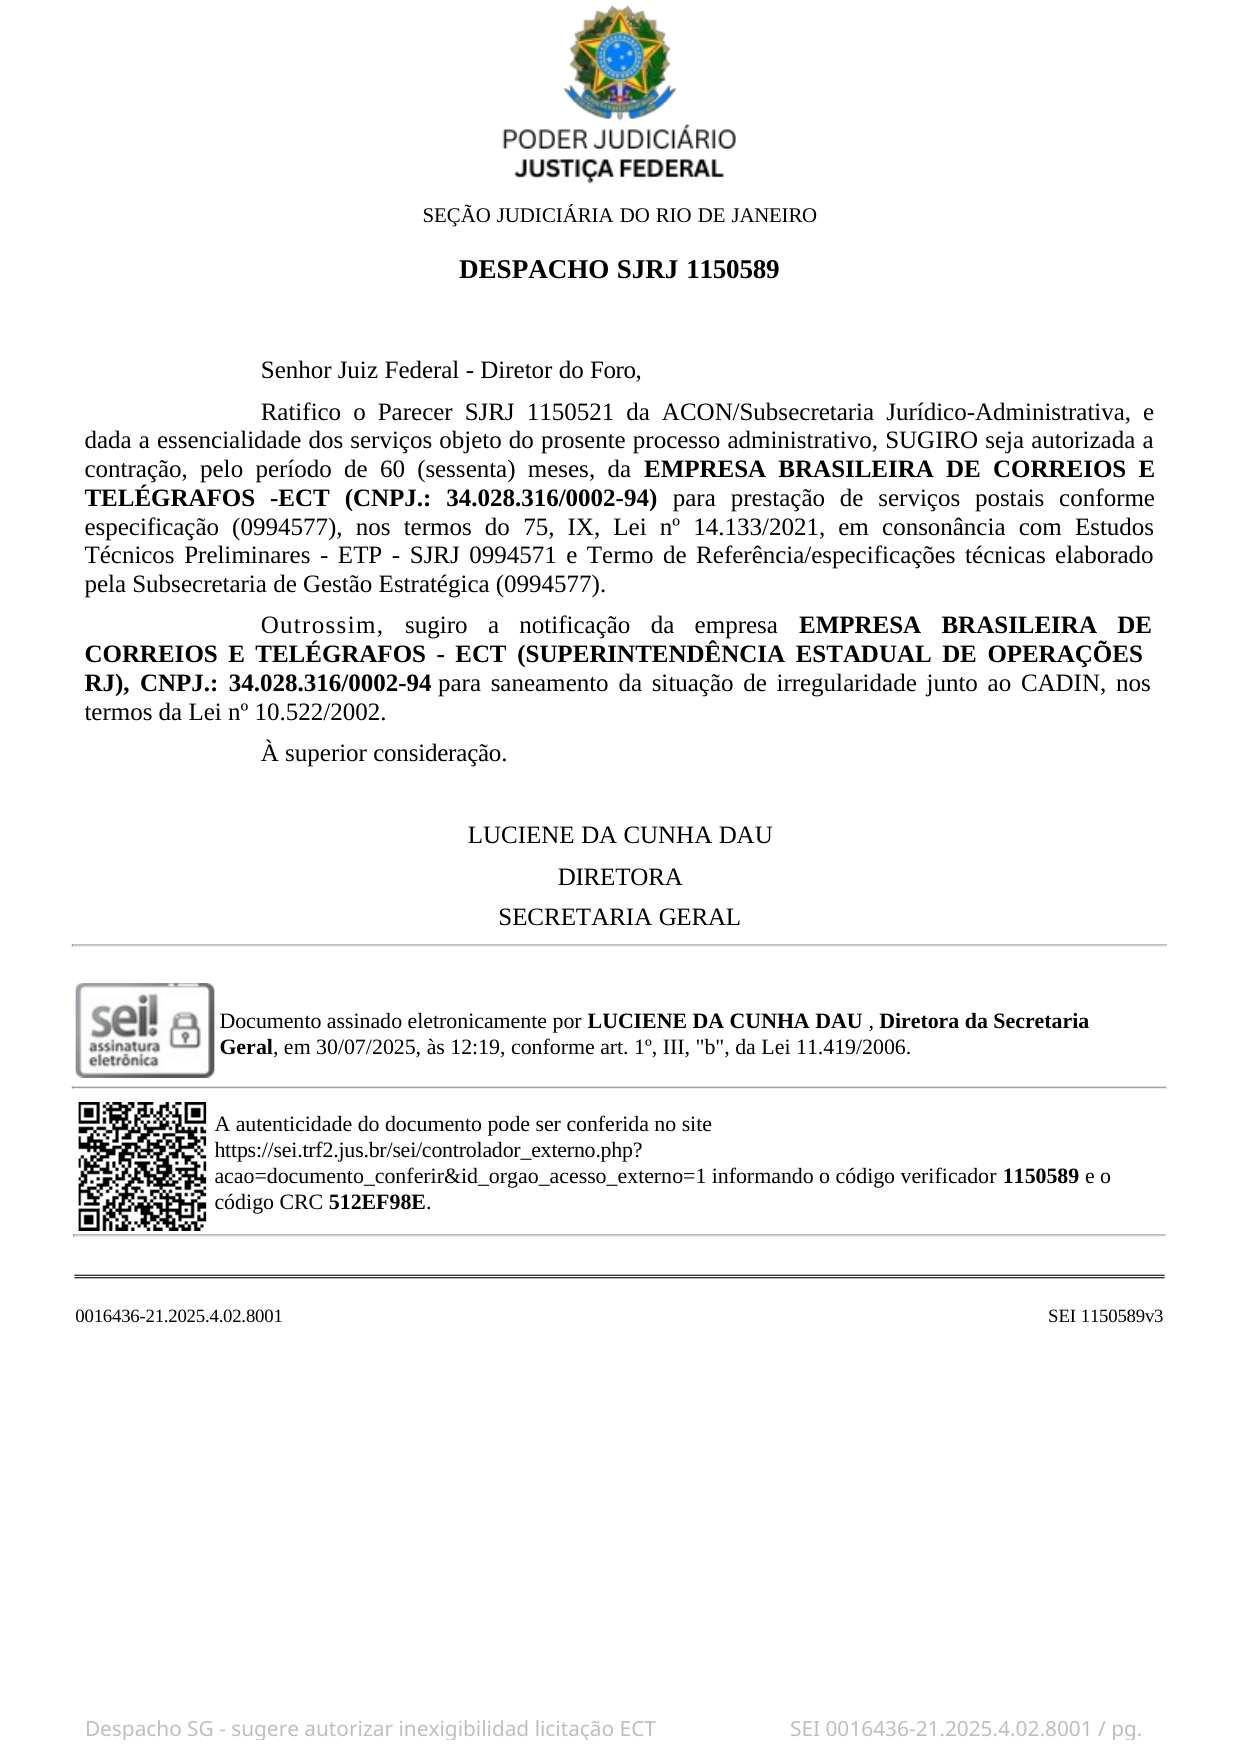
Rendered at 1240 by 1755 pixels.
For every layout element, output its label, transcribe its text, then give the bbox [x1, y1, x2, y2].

text SECRETARIA GERAL [59, 903, 1180, 931]
text À superior consideração. [261, 738, 1181, 767]
text Ratifico o Parecer SJRJ 1150521 da ACON/Subsecretaria Jurídico-Administrativa, e dada a essencialidade dos serviços objeto do prosente processo administrativo, SUGIRO seja autorizada a contração, pelo período de 60 (sessenta) meses, da EMPRESA BRASILEIRA DE CORREIOS E TELÉGRAFOS -ECT (CNPJ.: 34.028.316/0002-94) para prestação de serviços postais conforme especificação (0994577), nos termos do 75, IX, Lei nº 14.133/2021, em consonância com Estudos Técnicos Preliminares - ETP - SJRJ 0994571 e Termo de Referência/especificações técnicas elaborado pela Subsecretaria de Gestão Estratégica (0994577). [84, 397, 1156, 598]
text Documento assinado eletronicamente por LUCIENE DA CUNHA DAU , Diretora da Secretaria Geral, em 30/07/2025, às 12:19, conforme art. 1º, III, "b", da Lei 11.419/2006. [219, 1008, 1102, 1059]
text LUCIENE DA CUNHA DAU DIRETORA [409, 821, 831, 890]
text Senhor Juiz Federal - Diretor do Foro, [261, 356, 1181, 384]
text Outrossim, sugiro a notificação da empresa EMPRESA BRASILEIRA DE CORREIOS E TELÉGRAFOS - ECT (SUPERINTENDÊNCIA ESTADUAL DE OPERAÇÕES [84, 611, 1152, 668]
text A autenticidade do documento pode ser conferida no site https://sei.trf2.jus.br/sei/controlador_externo.php? acao=documento_conferir&id_orgao_acesso_externo=1 informando o código verificador 1150589 e o código CRC 512EF98E. [214, 1111, 1134, 1214]
text 0016436-21.2025.4.02.8001 SEI 1150589v3 [59, 1305, 1180, 1327]
text RJ), CNPJ.: 34.028.316/0002-94 para saneamento da situação de irregularidade junto ao CADIN, nos termos da Lei nº 10.522/2002. [84, 668, 1181, 726]
text SEÇÃO JUDICIÁRIA DO RIO DE JANEIRO [59, 203, 1181, 227]
subtitle DESPACHO SJRJ 1150589 [59, 253, 1179, 285]
